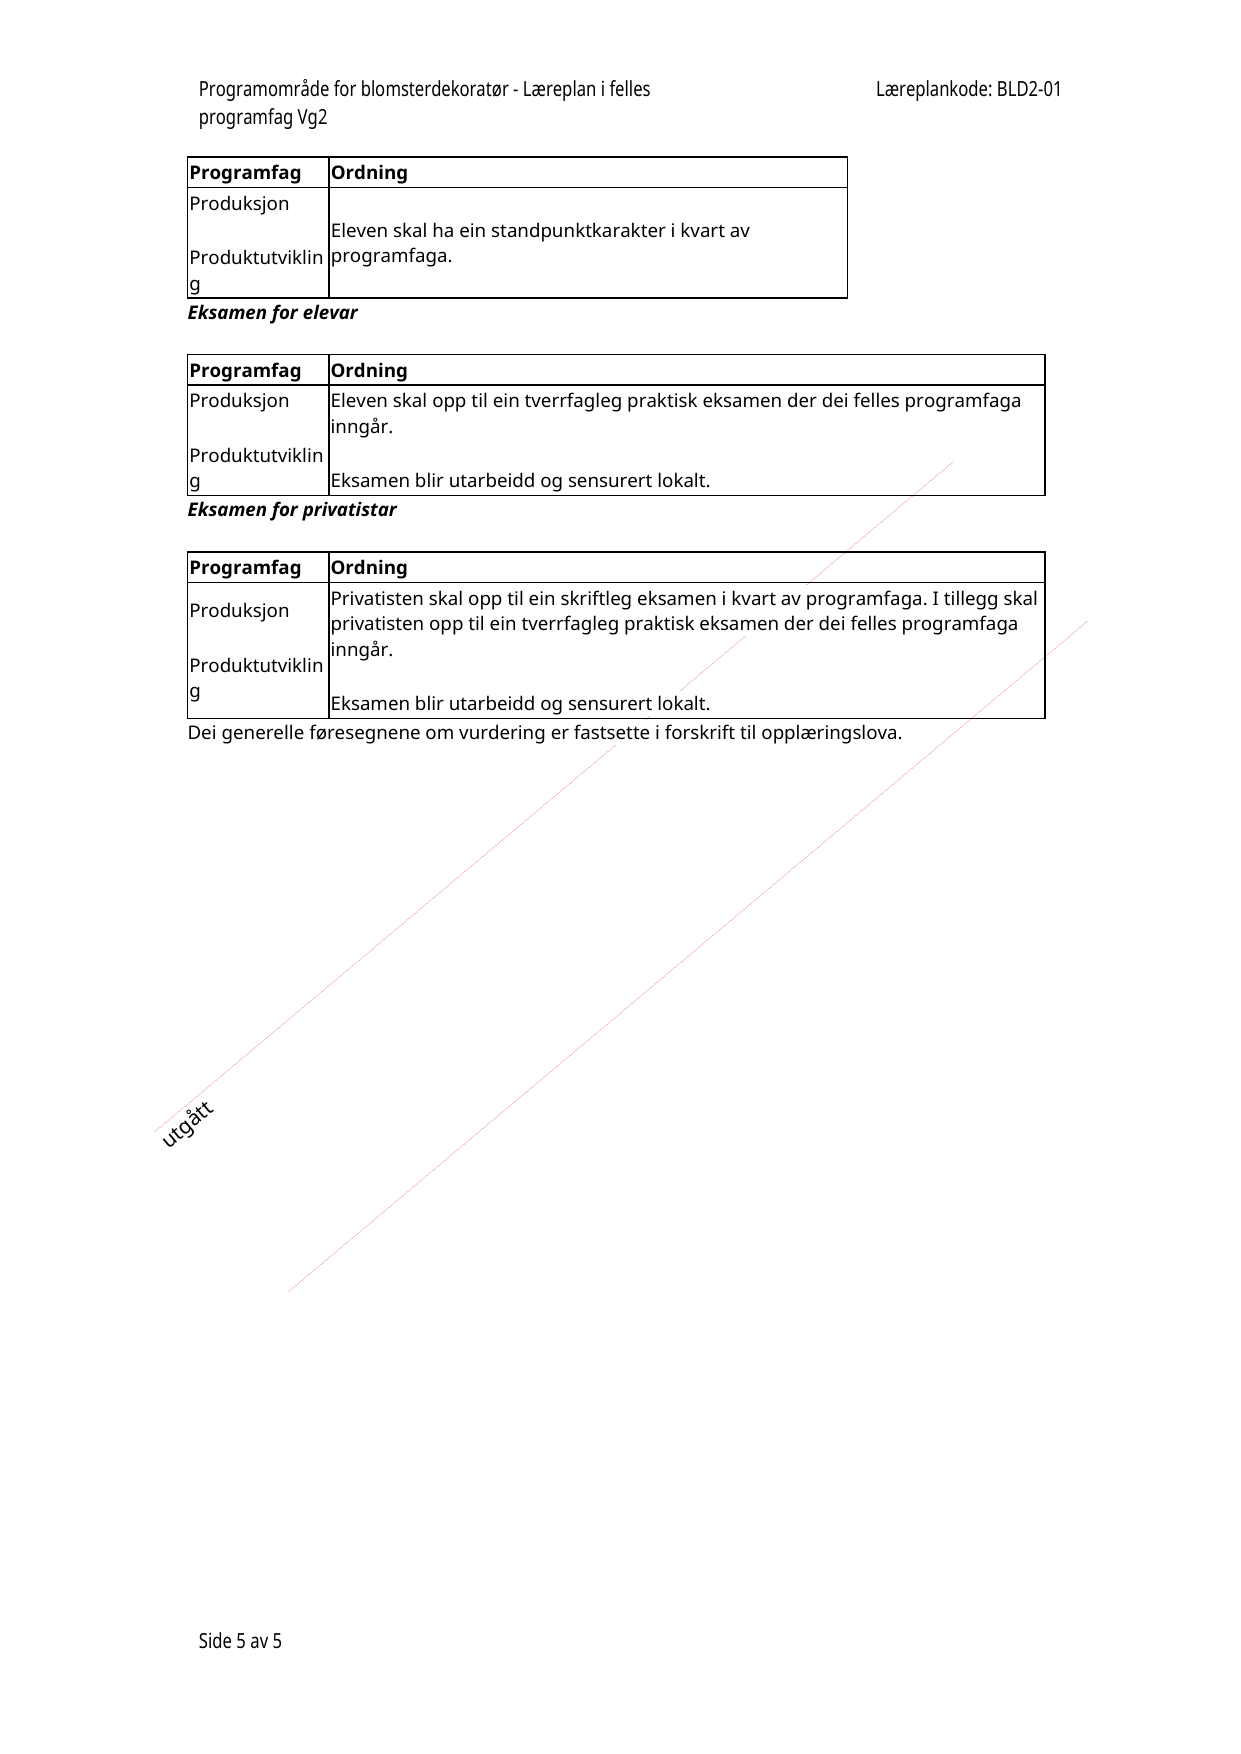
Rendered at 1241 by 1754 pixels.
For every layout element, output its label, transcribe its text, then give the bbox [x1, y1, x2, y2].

text Eksamen for elevar [360, 299, 1053, 324]
text Dei generelle føresegnene om vurdering er fastsette i forskrift til opplæringslova. [647, 719, 969, 745]
table_cell Eleven skal ha ein standpunktkarakter i kvart av programfaga. [330, 188, 847, 297]
text Dei generelle føresegnene om vurdering er fastsette i forskrift til opplæringslova. [941, 719, 1053, 745]
text Eksamen for privatistar [883, 496, 1053, 522]
text Eksamen for privatistar [399, 496, 910, 522]
table_cell Produksjon Produktutvikling [188, 583, 328, 718]
